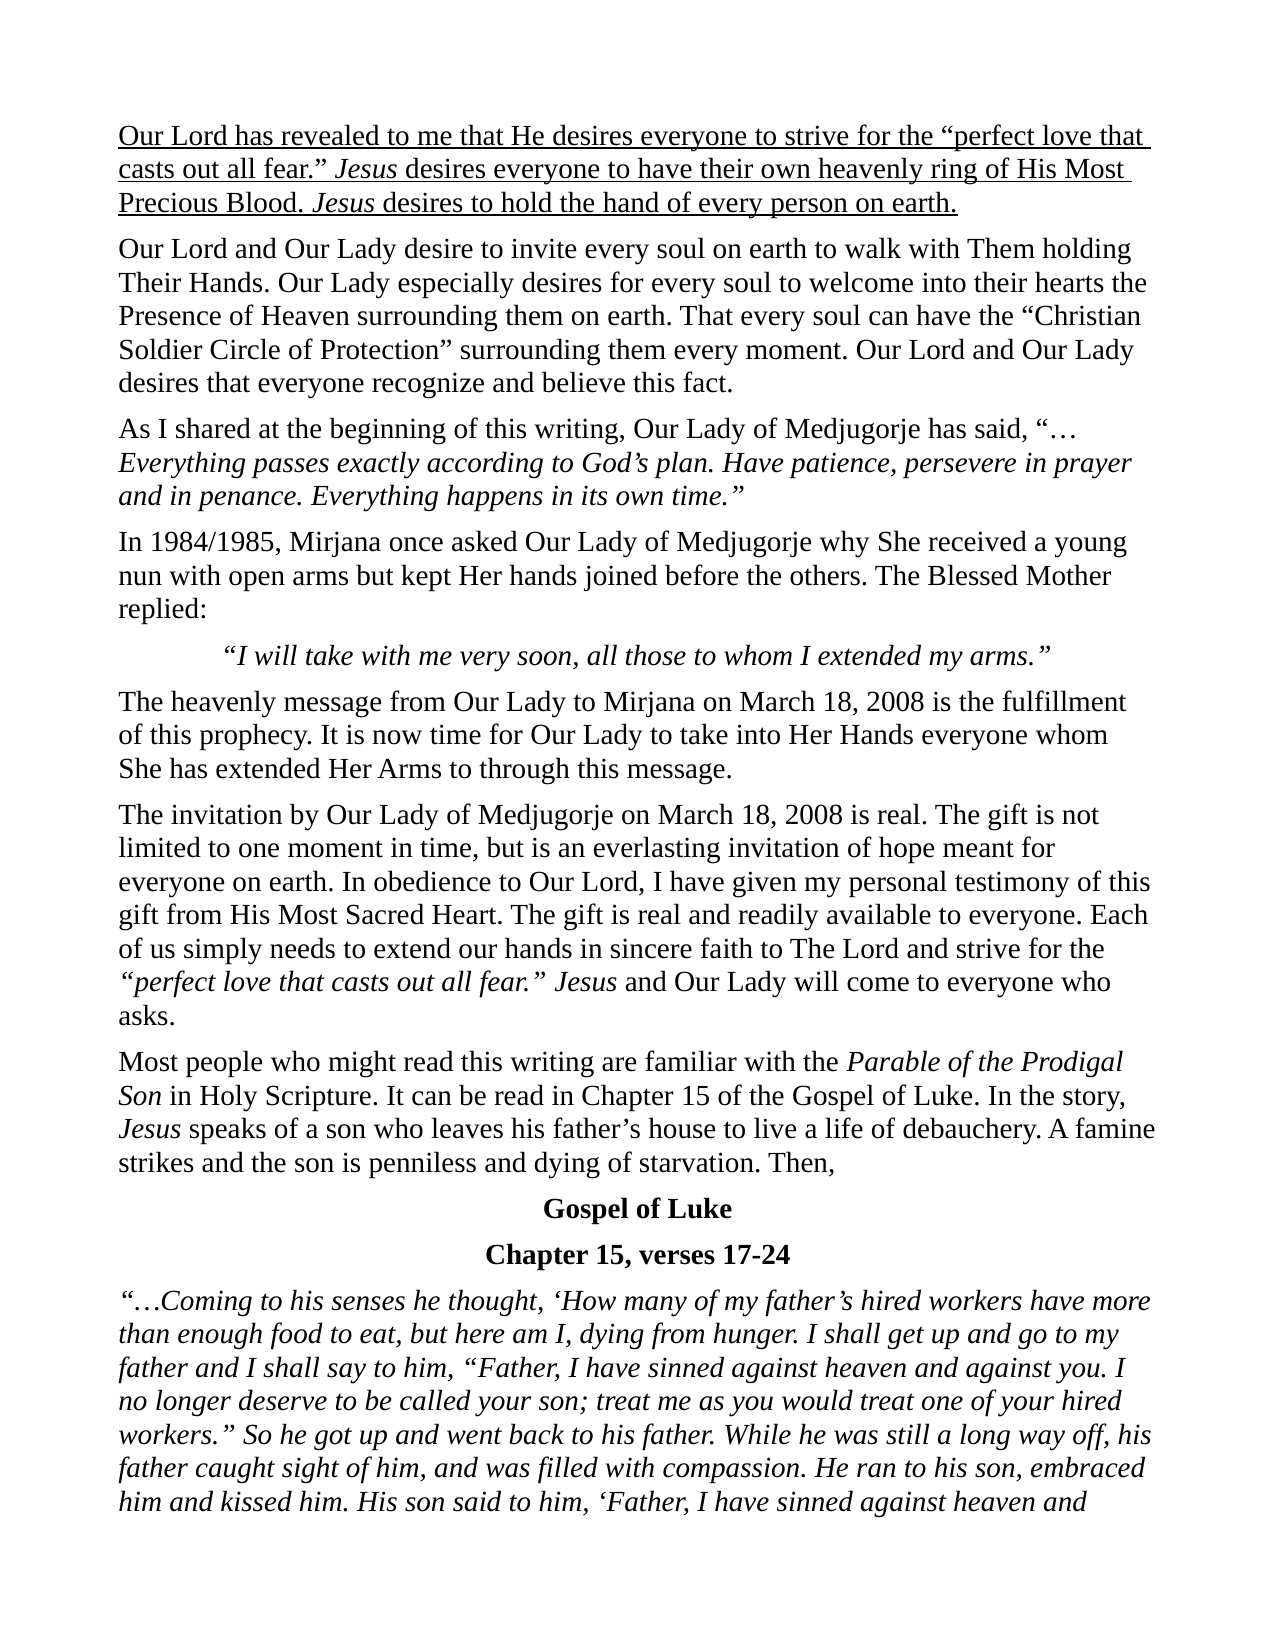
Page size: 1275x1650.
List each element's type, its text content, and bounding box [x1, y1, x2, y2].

text “I will take with me very soon, all those to whom I extended my arms.” [118, 638, 1157, 671]
text Chapter 15, verses 17-24 [118, 1237, 1157, 1270]
text The invitation by Our Lady of Medjugorje on March 18, 2008 is real. The gift is not limited to one moment in time, but is an everlasting invitation of hope meant for everyone on earth. In obedience to Our Lord, I have given my personal testimony of this gift from His Most Sacred Heart. The gift is real and readily available to everyone. Each of us simply needs to extend our hands in sincere faith to The Lord and strive for the “perfect love that casts out all fear.” Jesus and Our Lady will come to everyone who asks. [118, 797, 1157, 1032]
text “…Coming to his senses he thought, ‘How many of my father’s hired workers have more than enough food to eat, but here am I, dying from hunger. I shall get up and go to my father and I shall say to him, “Father, I have sinned against heaven and against you. I no longer deserve to be called your son; treat me as you would treat one of your hired workers.” So he got up and went back to his father. While he was still a long way off, his father caught sight of him, and was filled with compassion. He ran to his son, embraced him and kissed him. His son said to him, ‘Father, I have sinned against heaven and [118, 1283, 1157, 1518]
text Our Lord and Our Lady desire to invite every soul on earth to walk with Them holding Their Hands. Our Lady especially desires for every soul to welcome into their hearts the Presence of Heaven surrounding them on earth. That every soul can have the “Christian Soldier Circle of Protection” surrounding them every moment. Our Lord and Our Lady desires that everyone recognize and believe this fact. [118, 231, 1157, 399]
text As I shared at the beginning of this writing, Our Lady of Medjugorje has said, “… Everything passes exactly according to God’s plan. Have patience, persevere in prayer and in penance. Everything happens in its own time.” [118, 411, 1157, 512]
text The heavenly message from Our Lady to Mirjana on March 18, 2008 is the fulfillment of this prophecy. It is now time for Our Lady to take into Her Hands everyone whom She has extended Her Arms to through this message. [118, 684, 1157, 784]
text Gospel of Luke [118, 1191, 1157, 1224]
text In 1984/1985, Mirjana once asked Our Lady of Medjugorje why She received a young nun with open arms but kept Her hands joined before the others. The Blessed Mother replied: [118, 524, 1157, 625]
text Most people who might read this writing are familiar with the Parable of the Prodigal Son in Holy Scripture. It can be read in Chapter 15 of the Gospel of Luke. In the story, Jesus speaks of a son who leaves his father’s house to live a life of debauchery. A famine strikes and the son is penniless and dying of starvation. Then, [118, 1044, 1157, 1178]
text Our Lord has revealed to me that He desires everyone to strive for the “perfect love that casts out all fear.” Jesus desires everyone to have their own heavenly ring of His Most Precious Blood. Jesus desires to hold the hand of every person on earth. [118, 118, 1157, 219]
